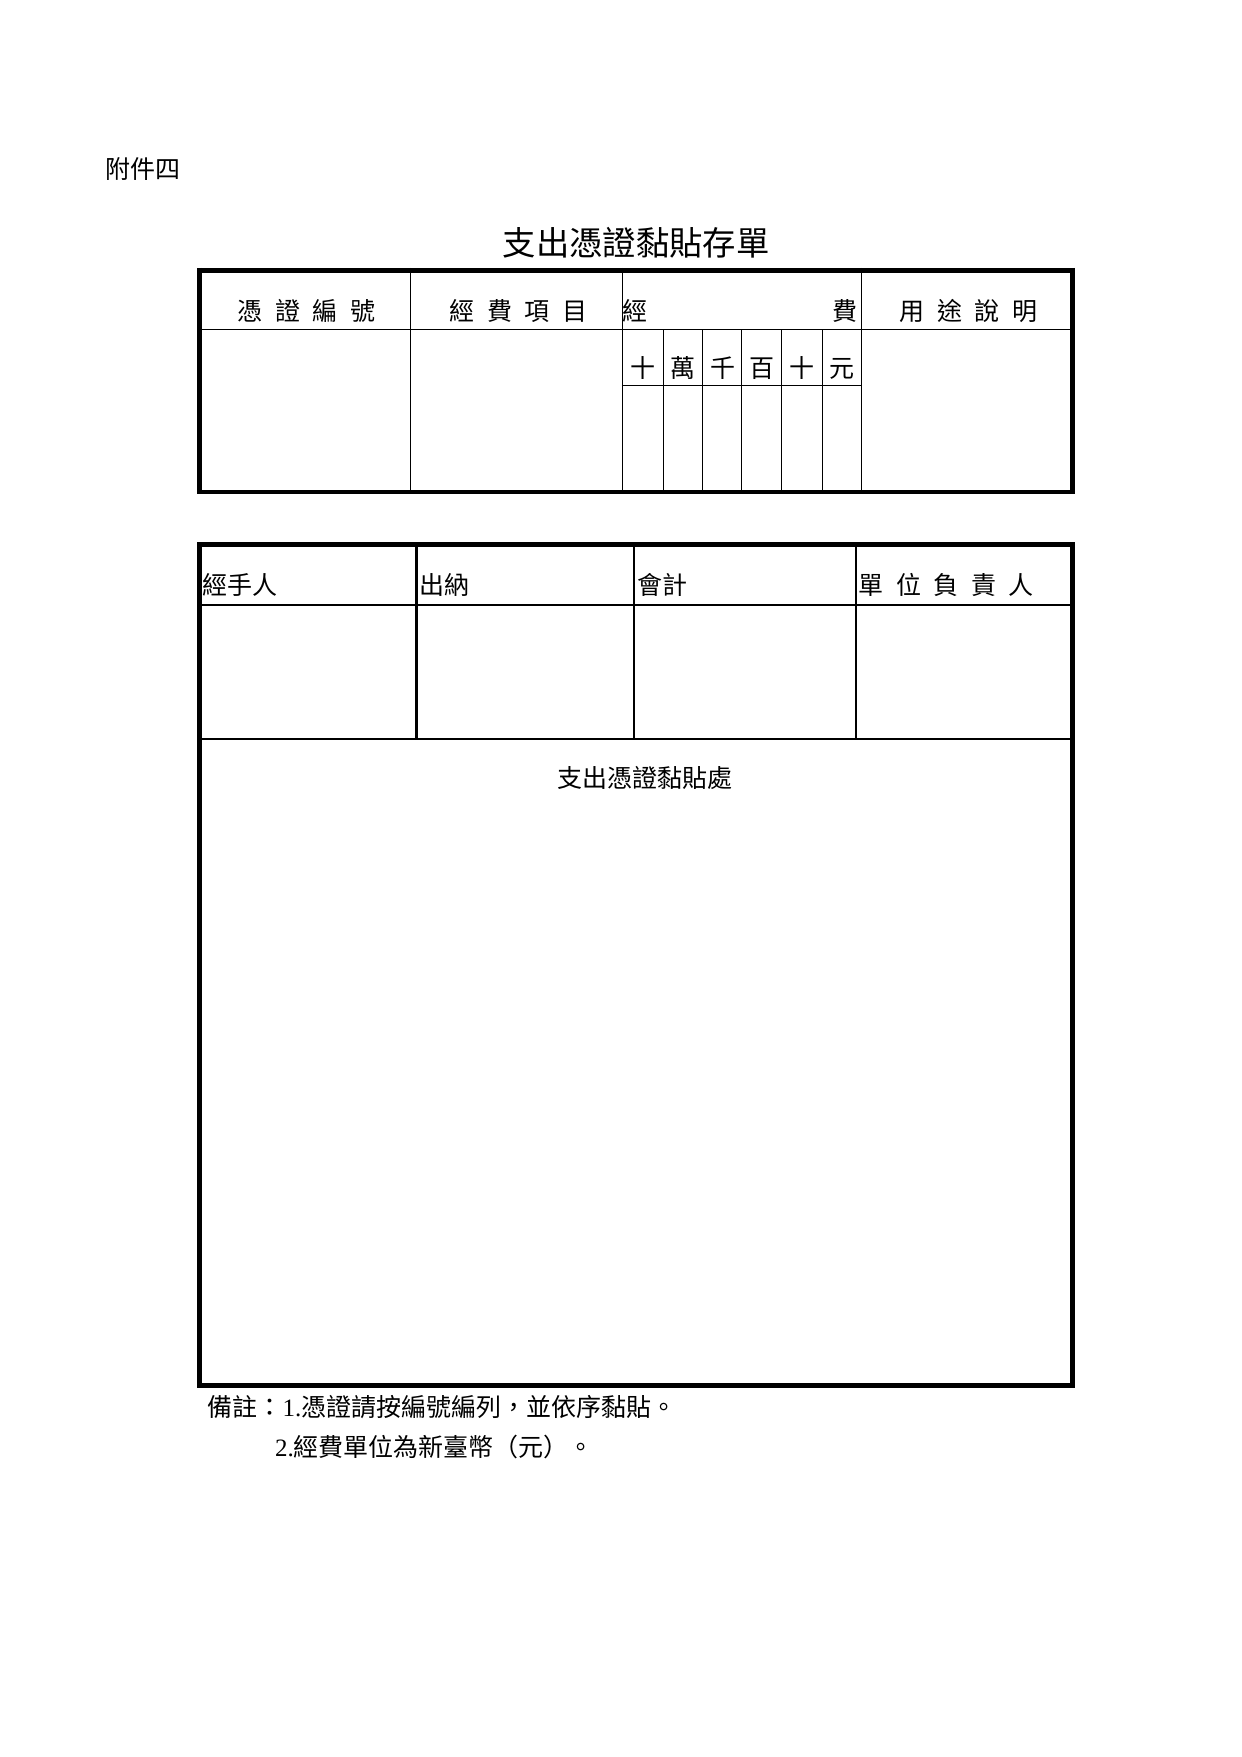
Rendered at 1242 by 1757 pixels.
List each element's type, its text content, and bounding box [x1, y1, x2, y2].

table_cell [202, 330, 410, 489]
text 2.經費單位為新臺幣（元）。 [106, 1428, 763, 1464]
table_cell 單 位 負 責 人 [857, 547, 1070, 604]
table_cell 十 [623, 330, 663, 385]
table_cell [418, 606, 633, 738]
table_cell [411, 330, 622, 489]
table_cell 百 [742, 330, 781, 385]
table_cell [782, 386, 822, 489]
text 附件四 [106, 150, 1092, 186]
table_cell [857, 606, 1070, 738]
table_header 用 途 說 明 [862, 273, 1070, 329]
table_cell [703, 386, 741, 489]
table_header 經 費 項 目 [411, 273, 622, 329]
table_cell 會計 [635, 547, 855, 604]
table_cell 支出憑證黏貼處 [202, 740, 1070, 1383]
table_cell [635, 606, 855, 738]
text 備註：1.憑證請按編號編列，並依序黏貼。 [106, 1388, 778, 1424]
subtitle 支出憑證黏貼存單 [106, 217, 769, 265]
table_cell [202, 606, 415, 738]
table_cell [199, 494, 1072, 542]
table_cell [823, 386, 861, 489]
table_header 憑 證 編 號 [202, 273, 410, 329]
table_cell 千 [703, 330, 741, 385]
table_cell [862, 330, 1070, 489]
table_cell 元 [823, 330, 861, 385]
table_cell [623, 386, 663, 489]
table_cell 十 [782, 330, 822, 385]
table_cell 萬 [664, 330, 702, 385]
table_cell [742, 386, 781, 489]
table_cell 經手人 [202, 547, 415, 604]
table_cell [664, 386, 702, 489]
table_cell 出納 [418, 547, 633, 604]
table_header 經 費 [623, 273, 861, 329]
